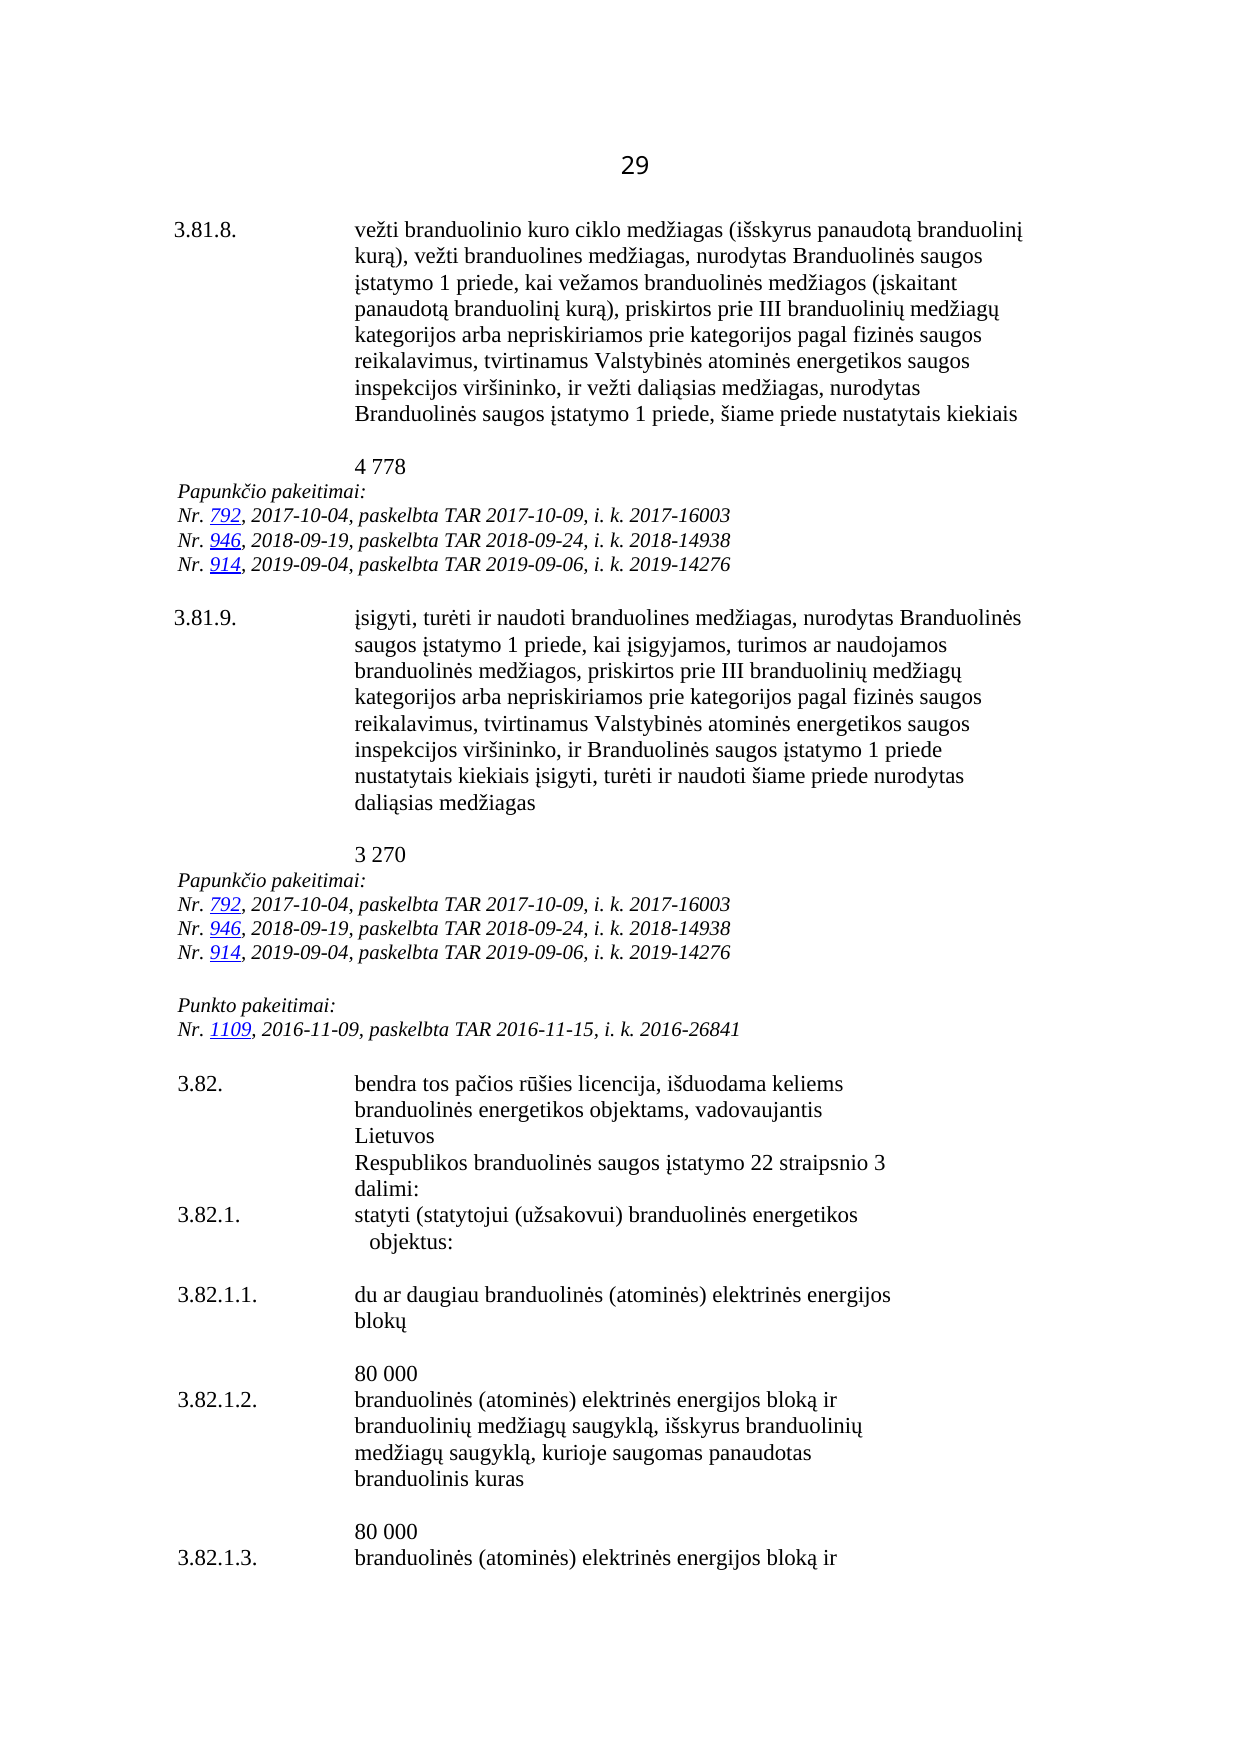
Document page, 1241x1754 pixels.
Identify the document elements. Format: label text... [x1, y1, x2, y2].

text branduolinės energetikos objektams, vadovaujantis Lietuvos [354, 1096, 892, 1149]
text Nr. 792, 2017-10-04, paskelbta TAR 2017-10-09, i. k. 2017-16003 [177, 892, 1093, 916]
text Nr. 946, 2018-09-19, paskelbta TAR 2018-09-24, i. k. 2018-14938 [177, 527, 1093, 552]
text 3.82.1.3. branduolinės (atominės) elektrinės energijos bloką ir [177, 1544, 892, 1571]
text 3.82.1.2. branduolinės (atominės) elektrinės energijos bloką ir [177, 1386, 892, 1412]
text blokų 80 000 [354, 1307, 892, 1386]
text Nr. 946, 2018-09-19, paskelbta TAR 2018-09-24, i. k. 2018-14938 [177, 916, 1093, 940]
text branduolinis kuras 80 000 [354, 1465, 892, 1544]
text Papunkčio pakeitimai: [177, 479, 1093, 503]
text branduolinių medžiagų saugyklą, išskyrus branduolinių [354, 1412, 892, 1439]
text Respublikos branduolinės saugos įstatymo 22 straipsnio 3 [354, 1149, 892, 1175]
text medžiagų saugyklą, kurioje saugomas panaudotas [354, 1439, 892, 1465]
text 3.81.8. vežti branduolinio kuro ciklo medžiagas (išskyrus panaudotą branduolinį kurą), vežti branduolines medžiagas, nurodytas Branduolinės saugos įstatymo 1 priede, kai vežamos branduolinės medžiagos (įskaitant panaudotą branduolinį kurą), priskirtos prie III branduolinių medžiagų kategorijos arba nepriskiriamos prie kategorijos pagal fizinės saugos reikalavimus, tvirtinamus Valstybinės atominės energetikos saugos inspekcijos viršininko, ir vežti daliąsias medžiagas, nurodytas Branduolinės saugos įstatymo 1 priede, šiame priede nustatytais kiekiais 4 778 [174, 216, 1034, 479]
text 3.82.1.1. du ar daugiau branduolinės (atominės) elektrinės energijos [177, 1281, 892, 1307]
text objektus: [354, 1228, 892, 1281]
text 3.82. bendra tos pačios rūšies licencija, išduodama keliems [177, 1070, 892, 1096]
text 3.82.1. statyti (statytojui (užsakovui) branduolinės energetikos [177, 1202, 892, 1228]
text Nr. 914, 2019-09-04, paskelbta TAR 2019-09-06, i. k. 2019-14276 [177, 552, 1093, 576]
text 3.81.9. įsigyti, turėti ir naudoti branduolines medžiagas, nurodytas Branduolinės saugos įstatymo 1 priede, kai įsigyjamos, turimos ar naudojamos branduolinės medžiagos, priskirtos prie III branduolinių medžiagų kategorijos arba nepriskiriamos prie kategorijos pagal fizinės saugos reikalavimus, tvirtinamus Valstybinės atominės energetikos saugos inspekcijos viršininko, ir Branduolinės saugos įstatymo 1 priede nustatytais kiekiais įsigyti, turėti ir naudoti šiame priede nurodytas daliąsias medžiagas 3 270 [174, 604, 1034, 868]
text Nr. 1109, 2016-11-09, paskelbta TAR 2016-11-15, i. k. 2016-26841 [177, 1017, 1093, 1041]
text dalimi: [354, 1175, 892, 1202]
text Nr. 792, 2017-10-04, paskelbta TAR 2017-10-09, i. k. 2017-16003 [177, 503, 1093, 527]
text Papunkčio pakeitimai: [177, 868, 1093, 892]
text Punkto pakeitimai: [177, 993, 1093, 1017]
text Nr. 914, 2019-09-04, paskelbta TAR 2019-09-06, i. k. 2019-14276 [177, 940, 1093, 964]
